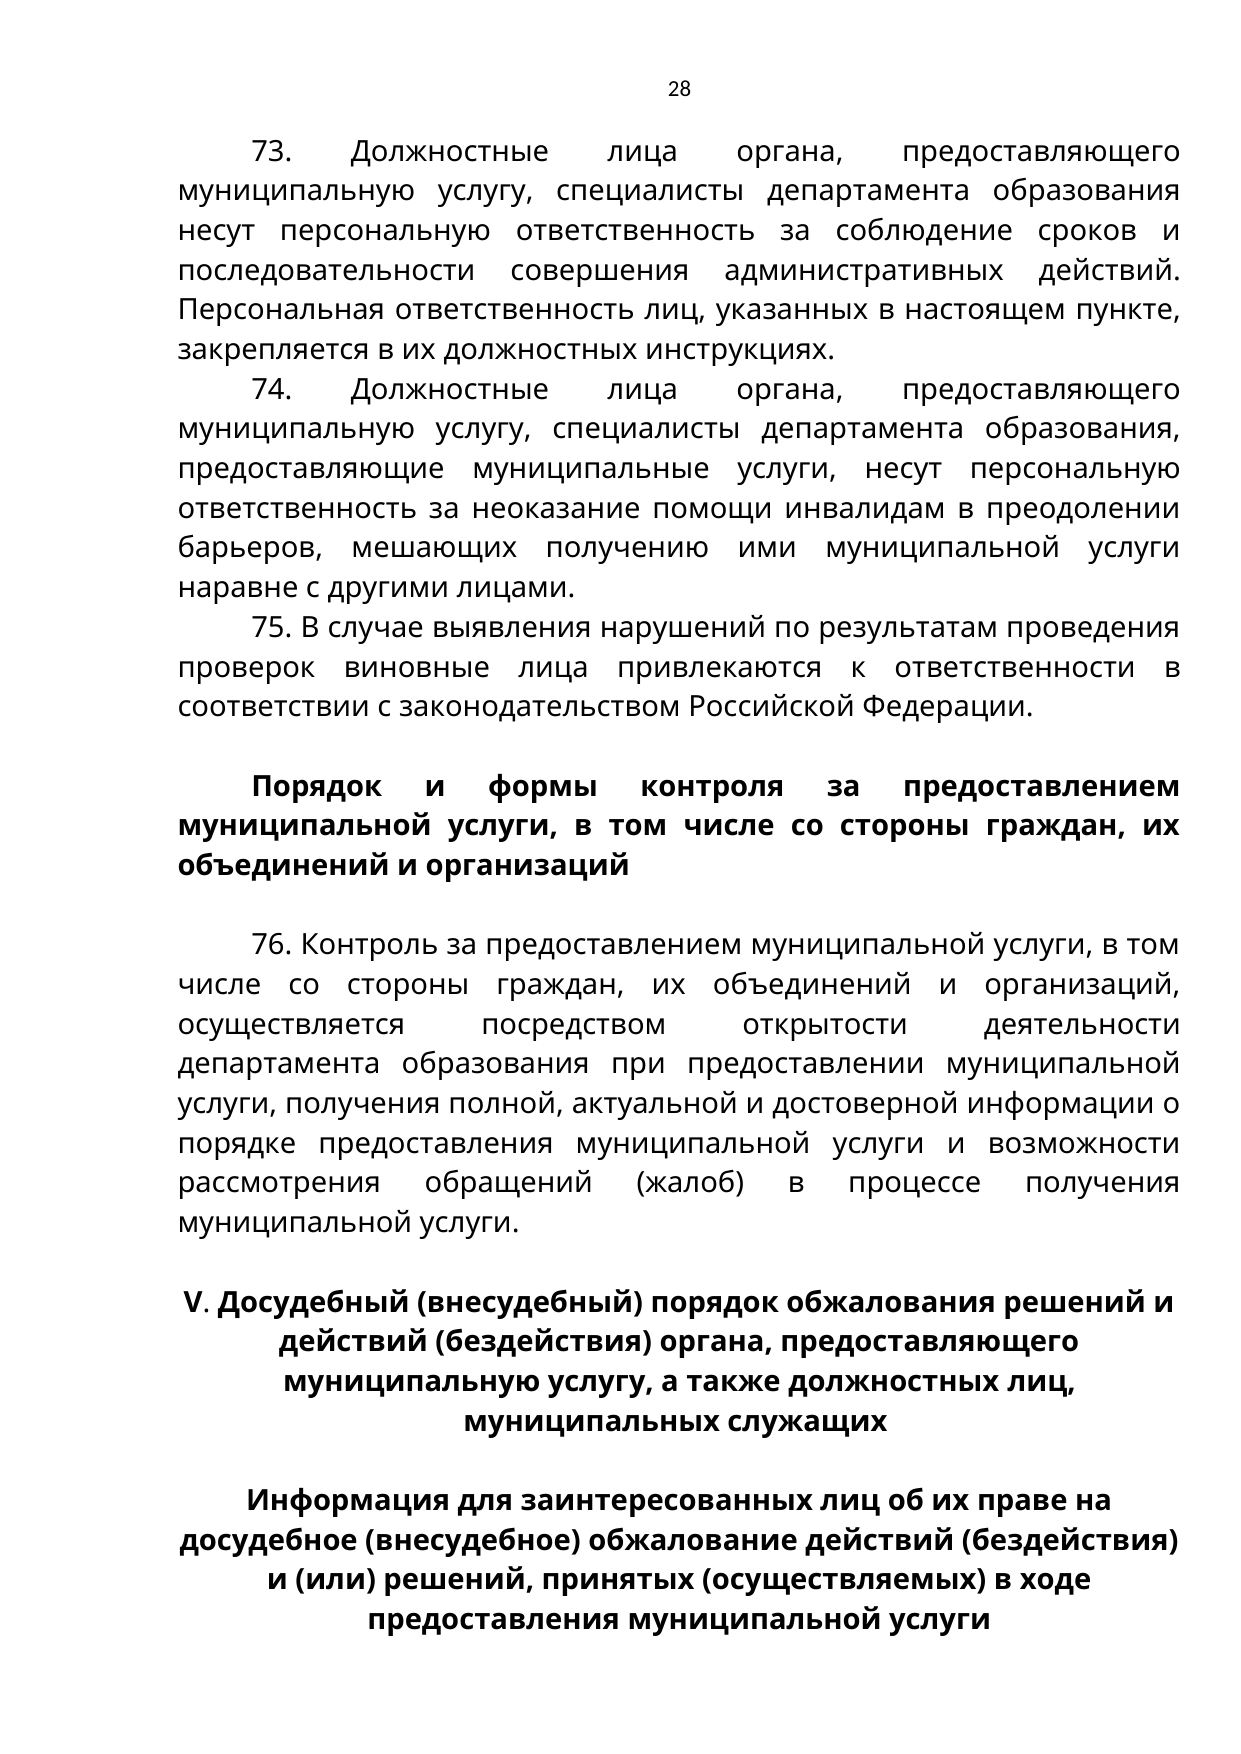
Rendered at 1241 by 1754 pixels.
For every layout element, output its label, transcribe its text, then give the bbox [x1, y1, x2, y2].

text V. Досудебный (внесудебный) порядок обжалования решений и [177, 1281, 1181, 1321]
text 76. Контроль за предоставлением муниципальной услуги, в том числе со стороны граждан, их объединений и организаций, осуществляется посредством открытости деятельности департамента образования при предоставлении муниципальной услуги, получения полной, актуальной и достоверной информации о порядке предоставления муниципальной услуги и возможности рассмотрения обращений (жалоб) в процессе получения муниципальной услуги. [177, 924, 1181, 1241]
text действий (бездействия) органа, предоставляющего муниципальную услугу, а также должностных лиц, муниципальных служащих [177, 1321, 1181, 1439]
text 73. Должностные лица органа, предоставляющего муниципальную услугу, специалисты департамента образования несут персональную ответственность за соблюдение сроков и последовательности совершения административных действий. Персональная ответственность лиц, указанных в настоящем пункте, закрепляется в их должностных инструкциях. [177, 130, 1181, 368]
text Информация для заинтересованных лиц об их праве на досудебное (внесудебное) обжалование действий (бездействия) и (или) решений, принятых (осуществляемых) в ходе предоставления муниципальной услуги [177, 1479, 1181, 1638]
text 74. Должностные лица органа, предоставляющего муниципальную услугу, специалисты департамента образования, предоставляющие муниципальные услуги, несут персональную ответственность за неоказание помощи инвалидам в преодолении барьеров, мешающих получению ими муниципальной услуги наравне с другими лицами. [177, 368, 1181, 606]
text Порядок и формы контроля за предоставлением муниципальной услуги, в том числе со стороны граждан, их объединений и организаций [177, 765, 1181, 884]
text 75. В случае выявления нарушений по результатам проведения проверок виновные лица привлекаются к ответственности в соответствии с законодательством Российской Федерации. [177, 606, 1181, 725]
